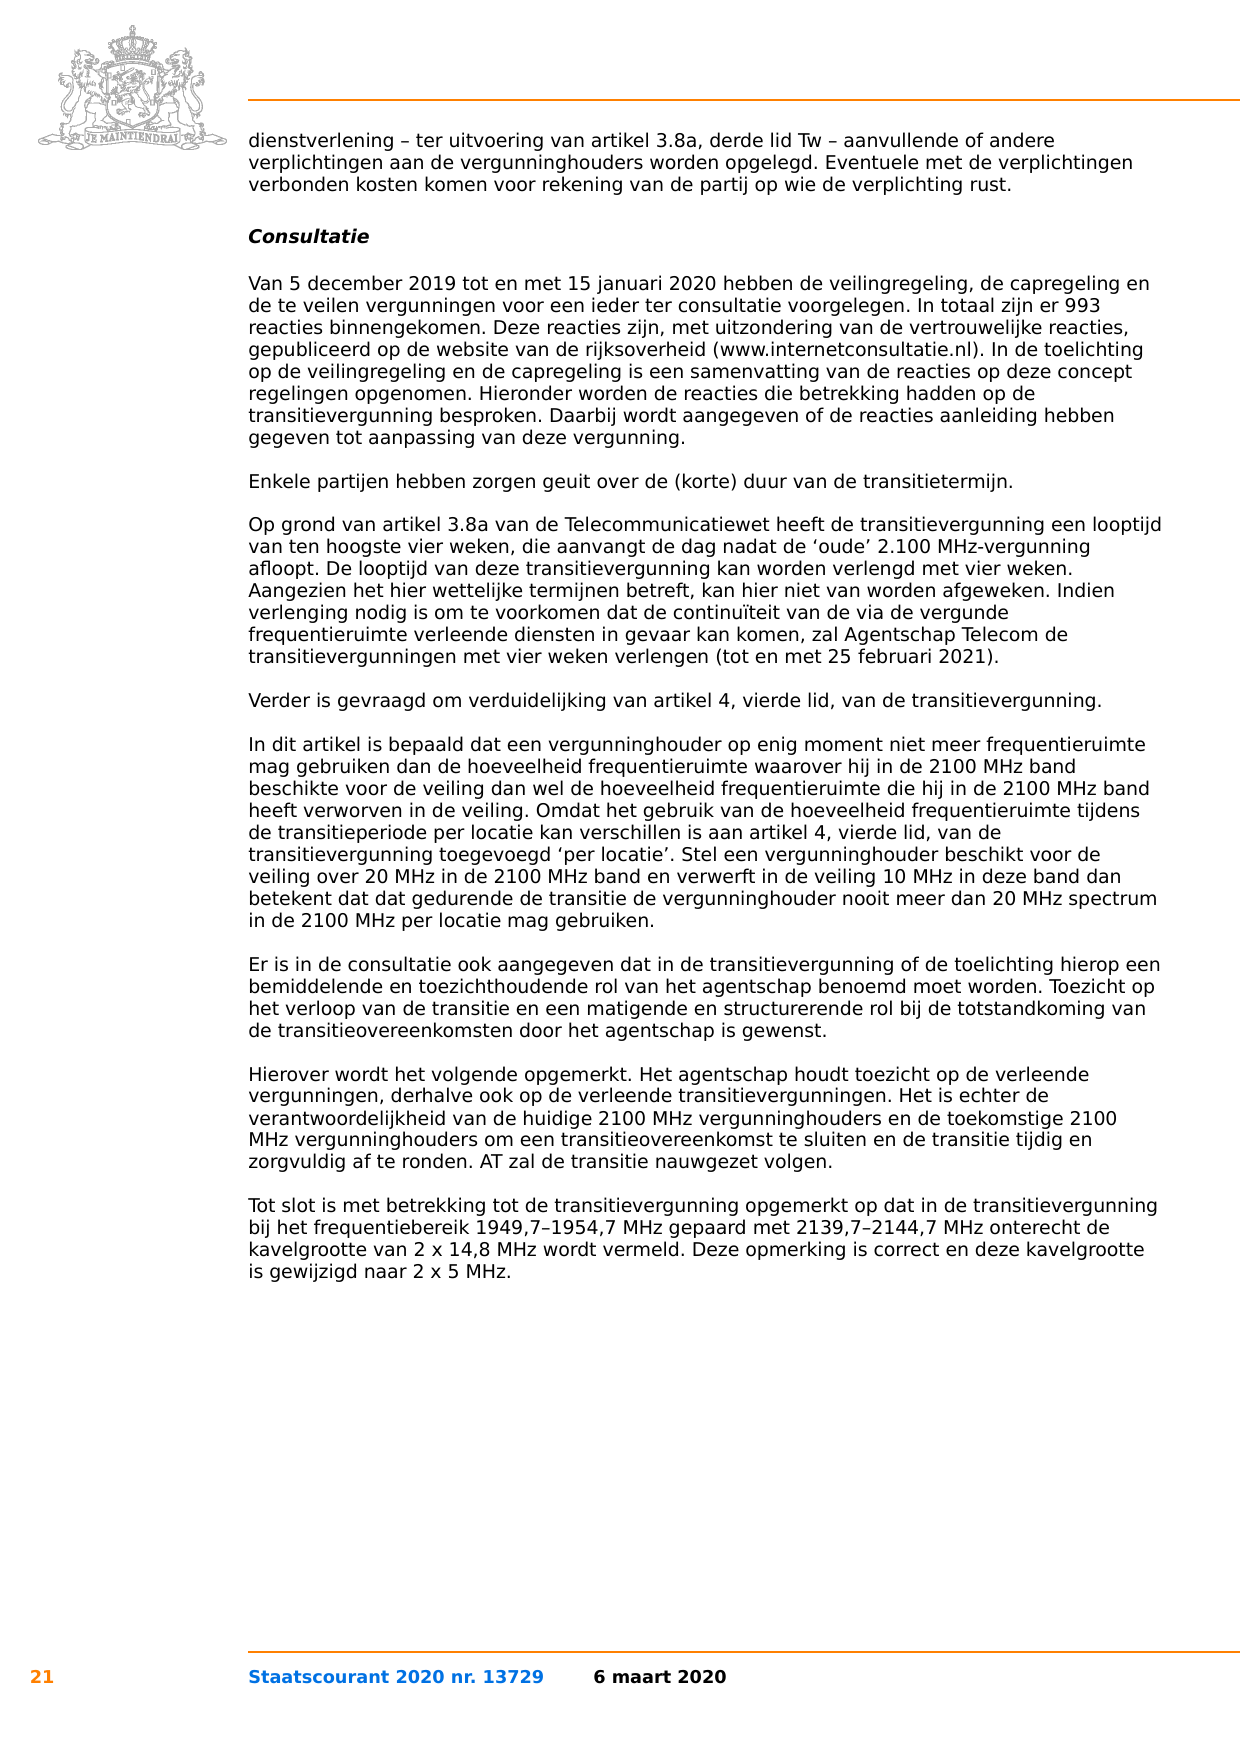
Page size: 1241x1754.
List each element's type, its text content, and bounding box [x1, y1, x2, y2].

text Tot slot is met betrekking tot de transitievergunning opgemerkt op dat in de transitievergunning bij het frequentiebereik 1949,7–1954,7 MHz gepaard met 2139,7–2144,7 MHz onterecht de kavelgrootte van 2 x 14,8 MHz wordt vermeld. Deze opmerking is correct en deze kavelgrootte is gewijzigd naar 2 x 5 MHz. [248, 1195, 1163, 1283]
text Hierover wordt het volgende opgemerkt. Het agentschap houdt toezicht op de verleende vergunningen, derhalve ook op de verleende transitievergunningen. Het is echter de verantwoordelijkheid van de huidige 2100 MHz vergunninghouders en de toekomstige 2100 MHz vergunninghouders om een transitieovereenkomst te sluiten en de transitie tijdig en zorgvuldig af te ronden. AT zal de transitie nauwgezet volgen. [248, 1063, 1163, 1173]
text Verder is gevraagd om verduidelijking van artikel 4, vierde lid, van de transitievergunning. [248, 690, 1163, 712]
text In dit artikel is bepaald dat een vergunninghouder op enig moment niet meer frequentieruimte mag gebruiken dan de hoeveelheid frequentieruimte waarover hij in de 2100 MHz band beschikte voor de veiling dan wel de hoeveelheid frequentieruimte die hij in de 2100 MHz band heeft verworven in de veiling. Omdat het gebruik van de hoeveelheid frequentieruimte tijdens de transitieperiode per locatie kan verschillen is aan artikel 4, vierde lid, van de transitievergunning toegevoegd ‘per locatie’. Stel een vergunninghouder beschikt voor de veiling over 20 MHz in de 2100 MHz band en verwerft in de veiling 10 MHz in deze band dan betekent dat dat gedurende de transitie de vergunninghouder nooit meer dan 20 MHz spectrum in de 2100 MHz per locatie mag gebruiken. [248, 734, 1163, 932]
picture [38, 25, 227, 150]
text Op grond van artikel 3.8a van de Telecommunicatiewet heeft de transitievergunning een looptijd van ten hoogste vier weken, die aanvangt de dag nadat de ‘oude’ 2.100 MHz-vergunning afloopt. De looptijd van deze transitievergunning kan worden verlengd met vier weken. Aangezien het hier wettelijke termijnen betreft, kan hier niet van worden afgeweken. Indien verlenging nodig is om te voorkomen dat de continuïteit van de via de vergunde frequentieruimte verleende diensten in gevaar kan komen, zal Agentschap Telecom de transitievergunningen met vier weken verlengen (tot en met 25 februari 2021). [248, 514, 1163, 668]
text Er is in de consultatie ook aangegeven dat in de transitievergunning of de toelichting hierop een bemiddelende en toezichthoudende rol van het agentschap benoemd moet worden. Toezicht op het verloop van de transitie en een matigende en structurerende rol bij de totstandkoming van de transitieovereenkomsten door het agentschap is gewenst. [248, 954, 1163, 1042]
text Van 5 december 2019 tot en met 15 januari 2020 hebben de veilingregeling, de capregeling en de te veilen vergunningen voor een ieder ter consultatie voorgelegen. In totaal zijn er 993 reacties binnengekomen. Deze reacties zijn, met uitzondering van de vertrouwelijke reacties, gepubliceerd op de website van de rijksoverheid (www.internetconsultatie.nl). In de toelichting op de veilingregeling en de capregeling is een samenvatting van de reacties op deze concept regelingen opgenomen. Hieronder worden de reacties die betrekking hadden op de transitievergunning besproken. Daarbij wordt aangegeven of de reacties aanleiding hebben gegeven tot aanpassing van deze vergunning. [248, 273, 1163, 449]
text Enkele partijen hebben zorgen geuit over de (korte) duur van de transitietermijn. [248, 471, 1163, 492]
subtitle Consultatie [248, 226, 1163, 248]
text dienstverlening – ter uitvoering van artikel 3.8a, derde lid Tw – aanvullende of andere verplichtingen aan de vergunninghouders worden opgelegd. Eventuele met de verplichtingen verbonden kosten komen voor rekening van de partij op wie de verplichting rust. [248, 130, 1163, 196]
